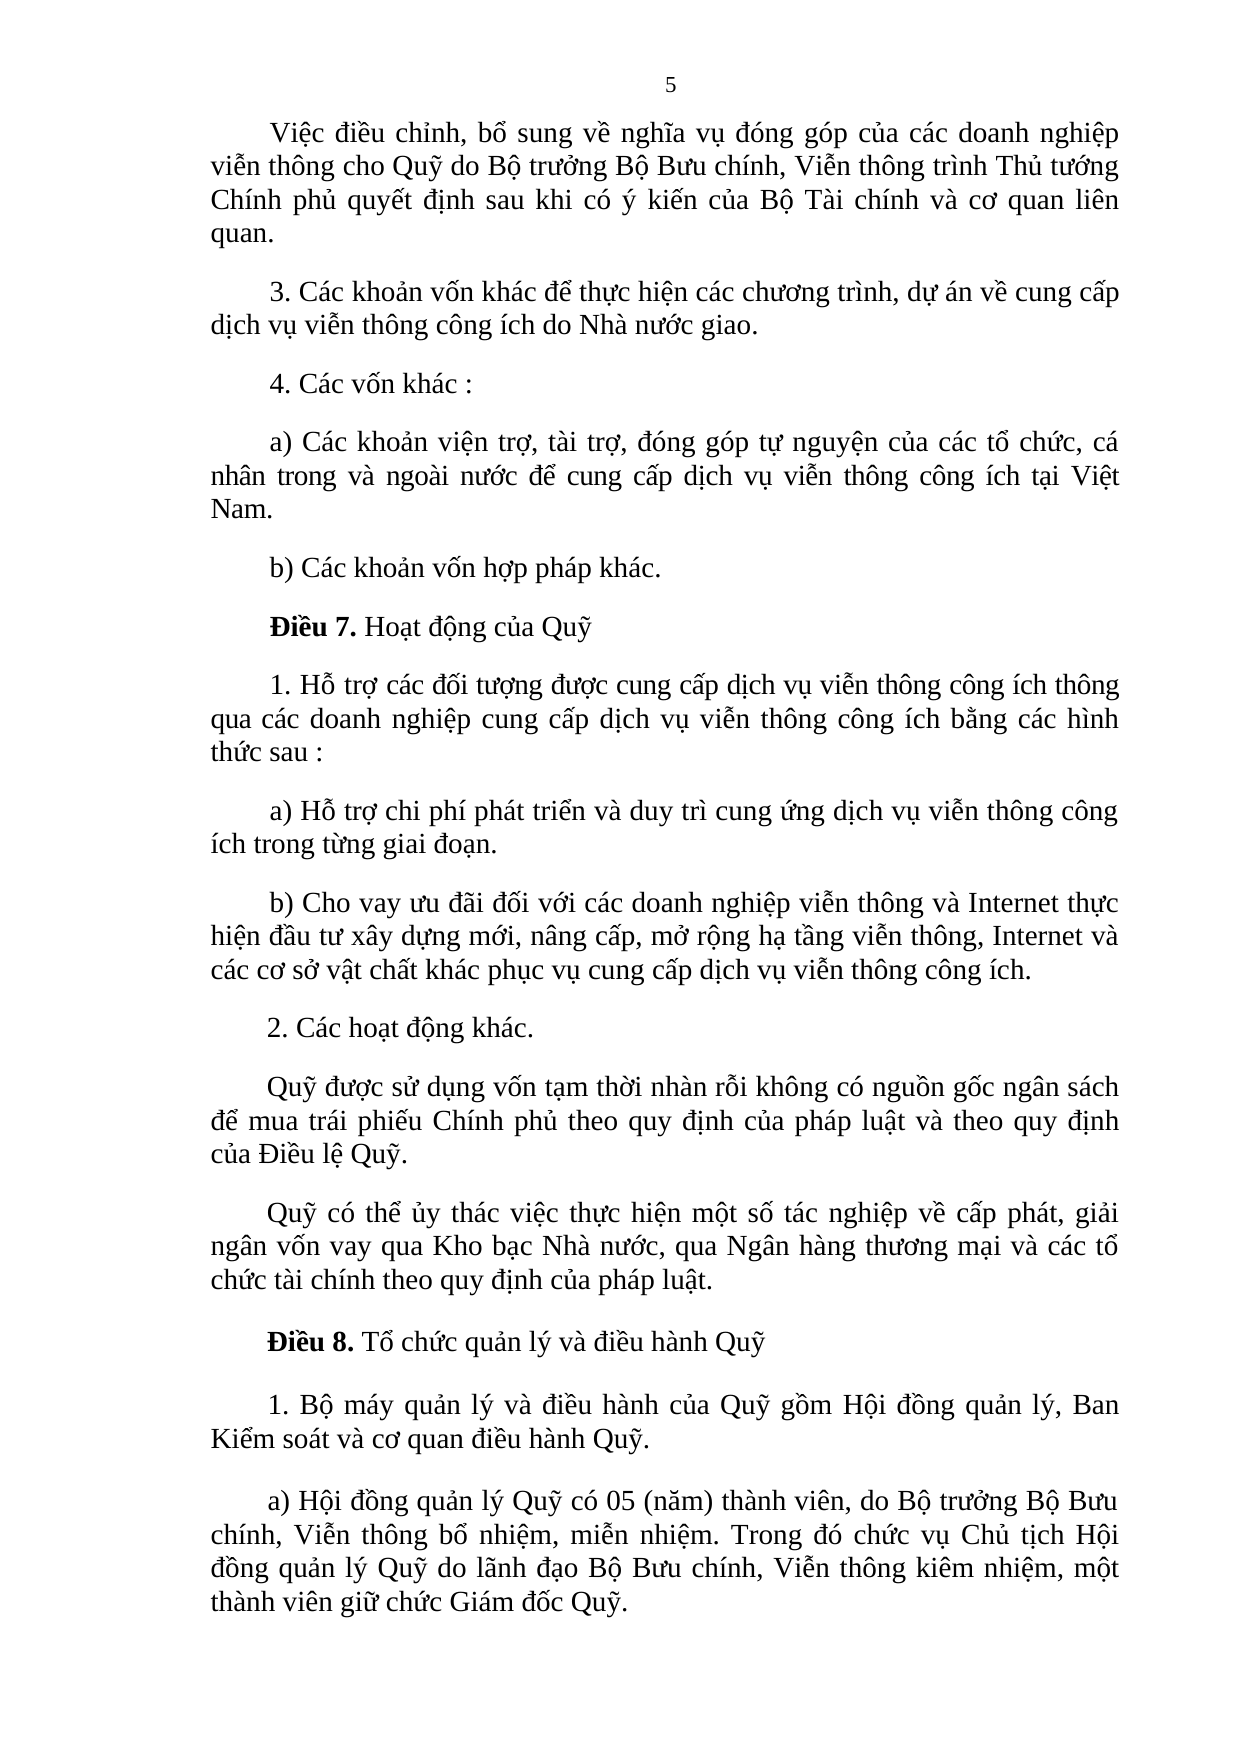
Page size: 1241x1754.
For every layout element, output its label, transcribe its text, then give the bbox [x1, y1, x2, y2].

text Điều 7. Hoạt động của Quỹ [210, 609, 1120, 642]
text Quỹ có thể ủy thác việc thực hiện một số tác nghiệp về cấp phát, giải ngân vốn vay qua Kho bạc Nhà nước, qua Ngân hàng thương mại và các tổ chức tài chính theo quy định của pháp luật. [210, 1195, 1120, 1295]
text b) Cho vay ưu đãi đối với các doanh nghiệp viễn thông và Internet thực hiện đầu tư xây dựng mới, nâng cấp, mở rộng hạ tầng viễn thông, Internet và các cơ sở vật chất khác phục vụ cung cấp dịch vụ viễn thông công ích. [210, 885, 1120, 986]
text a) Hỗ trợ chi phí phát triển và duy trì cung ứng dịch vụ viễn thông công ích trong từng giai đoạn. [210, 793, 1120, 860]
text 1. Bộ máy quản lý và điều hành của Quỹ gồm Hội đồng quản lý, Ban Kiểm soát và cơ quan điều hành Quỹ. [210, 1387, 1120, 1454]
text 3. Các khoản vốn khác để thực hiện các chương trình, dự án về cung cấp dịch vụ viễn thông công ích do Nhà nước giao. [210, 274, 1120, 341]
text a) Các khoản viện trợ, tài trợ, đóng góp tự nguyện của các tổ chức, cá nhân trong và ngoài nước để cung cấp dịch vụ viễn thông công ích tại Việt Nam. [210, 424, 1120, 525]
text 4. Các vốn khác : [210, 366, 1120, 399]
text Điều 8. Tổ chức quản lý và điều hành Quỹ [210, 1324, 1120, 1358]
text 2. Các hoạt động khác. [210, 1011, 1120, 1044]
text Việc điều chỉnh, bổ sung về nghĩa vụ đóng góp của các doanh nghiệp viễn thông cho Quỹ do Bộ trưởng Bộ Bưu chính, Viễn thông trình Thủ tướng Chính phủ quyết định sau khi có ý kiến của Bộ Tài chính và cơ quan liên quan. [210, 115, 1120, 249]
text Quỹ được sử dụng vốn tạm thời nhàn rỗi không có nguồn gốc ngân sách để mua trái phiếu Chính phủ theo quy định của pháp luật và theo quy định của Điều lệ Quỹ. [210, 1069, 1120, 1170]
text a) Hội đồng quản lý Quỹ có 05 (năm) thành viên, do Bộ trưởng Bộ Bưu chính, Viễn thông bổ nhiệm, miễn nhiệm. Trong đó chức vụ Chủ tịch Hội đồng quản lý Quỹ do lãnh đạo Bộ Bưu chính, Viễn thông kiêm nhiệm, một thành viên giữ chức Giám đốc Quỹ. [210, 1483, 1120, 1618]
text b) Các khoản vốn hợp pháp khác. [210, 550, 1120, 584]
text 1. Hỗ trợ các đối tượng được cung cấp dịch vụ viễn thông công ích thông qua các doanh nghiệp cung cấp dịch vụ viễn thông công ích bằng các hình thức sau : [210, 667, 1120, 768]
